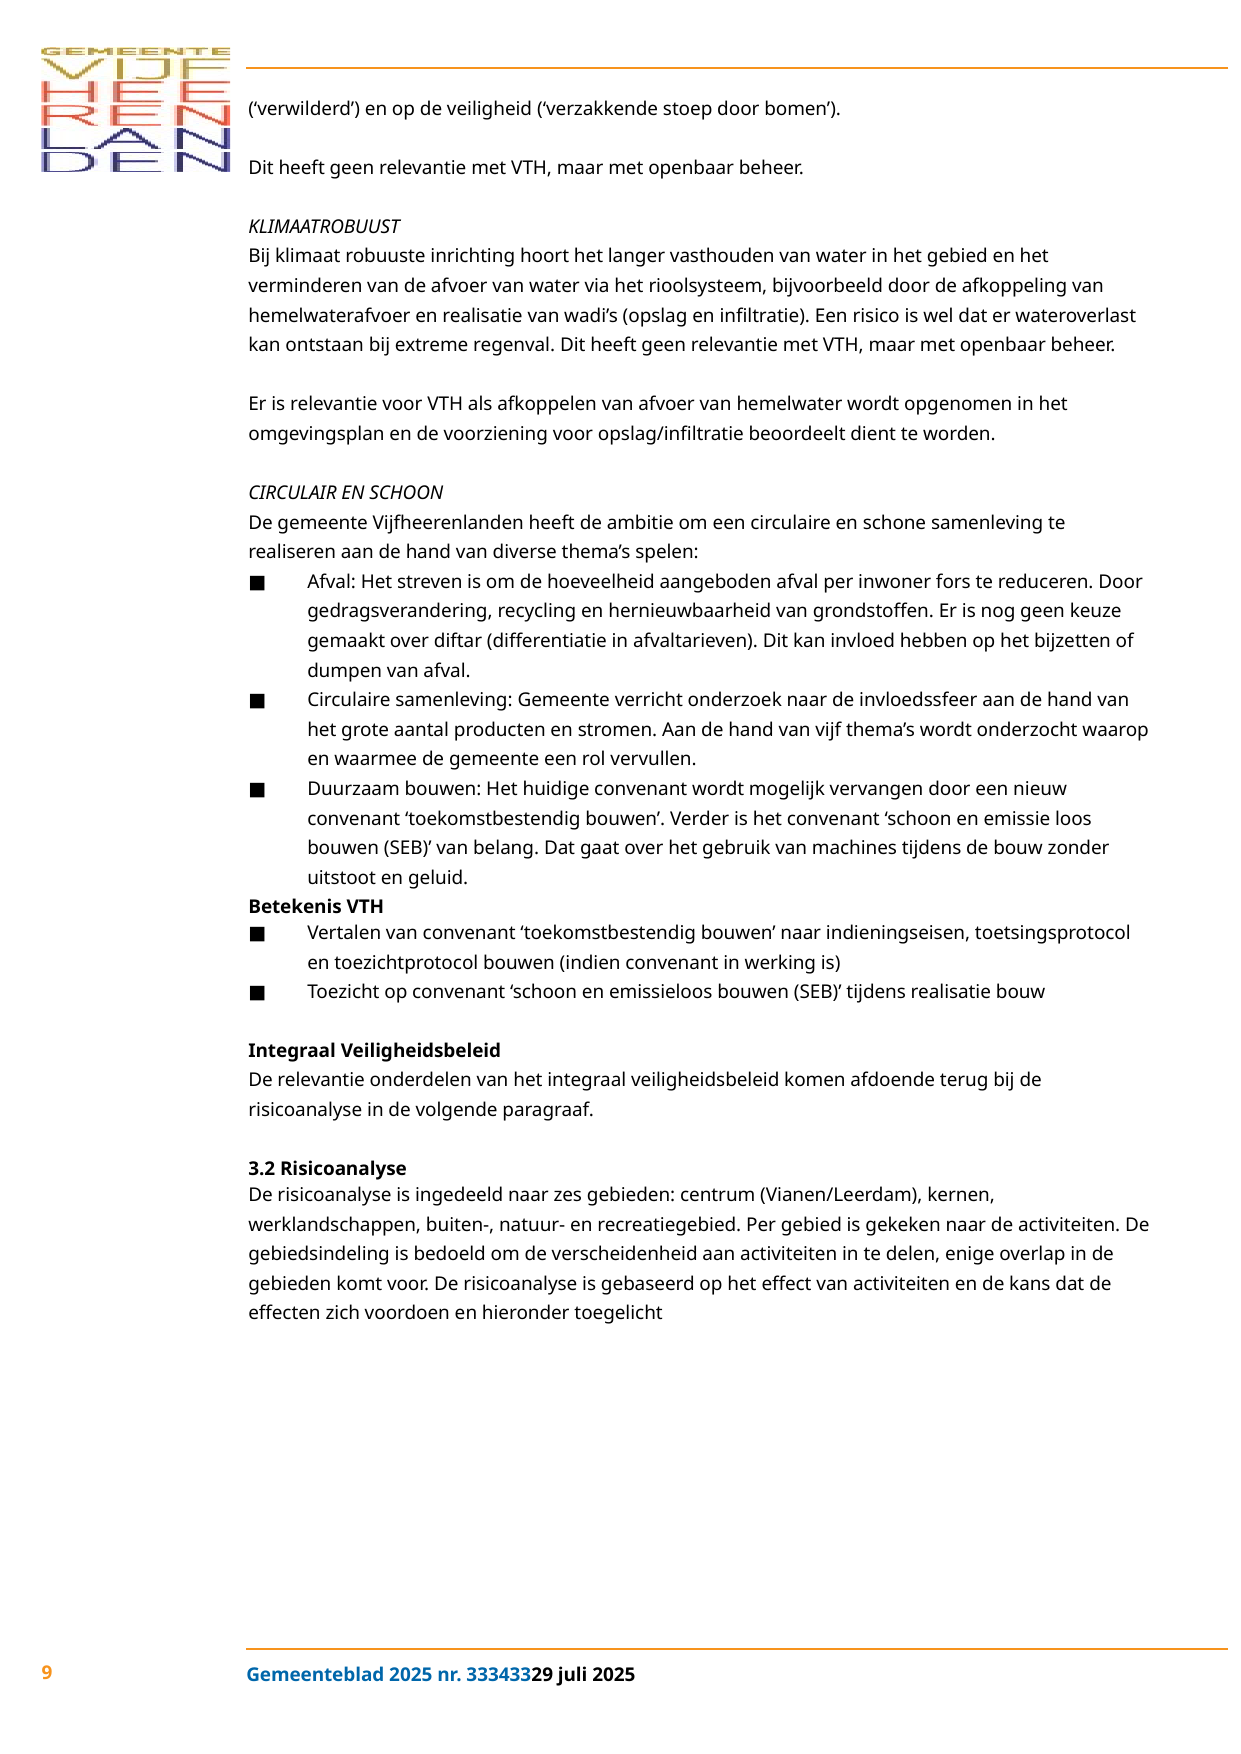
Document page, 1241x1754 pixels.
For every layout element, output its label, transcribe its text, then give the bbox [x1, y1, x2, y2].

text (‘verwilderd’) en op de veiligheid (‘verzakkende stoep door bomen’). [248, 95, 1152, 121]
text Integraal Veiligheidsbeleid [248, 1037, 1152, 1063]
text 3.2 Risicoanalyse [248, 1155, 1152, 1181]
text Dit heeft geen relevantie met VTH, maar met openbaar beheer. [248, 154, 1152, 180]
table_header Betekenis VTH [248, 894, 1152, 919]
table_cell Vertalen van convenant ‘toekomstbestendig bouwen’ naar indieningseisen, toetsingsprotocol en toezichtprotocol bouwen (indien convenant in werking is) Toezicht op convenant ‘schoon en emissieloos bouwen (SEB)’ tijdens realisatie bouw [248, 919, 1152, 1004]
list Circulaire samenleving: Gemeente verricht onderzoek naar de invloedssfeer aan de hand van het grote aantal producten en stromen. Aan de hand van vijf thema’s wordt onderzocht waarop en waarmee de gemeente een rol vervullen. [248, 686, 1152, 771]
text De gemeente Vijfheerenlanden heeft de ambitie om een circulaire en schone samenleving te realiseren aan de hand van diverse thema’s spelen: [248, 509, 1152, 564]
text KLIMAATROBUUST [248, 213, 1152, 239]
text De risicoanalyse is ingedeeld naar zes gebieden: centrum (Vianen/Leerdam), kernen, werklandschappen, buiten-, natuur- en recreatiegebied. Per gebied is gekeken naar de activiteiten. De gebiedsindeling is bedoeld om de verscheidenheid aan activiteiten in te delen, enige overlap in de gebieden komt voor. De risicoanalyse is gebaseerd op het effect van activiteiten en de kans dat de effecten zich voordoen en hieronder toegelicht [248, 1181, 1152, 1325]
text De relevantie onderdelen van het integraal veiligheidsbeleid komen afdoende terug bij de risicoanalyse in de volgende paragraaf. [248, 1067, 1152, 1122]
picture [41, 47, 231, 172]
list Duurzaam bouwen: Het huidige convenant wordt mogelijk vervangen door een nieuw convenant ‘toekomstbestendig bouwen’. Verder is het convenant ‘schoon en emissie loos bouwen (SEB)’ van belang. Dat gaat over het gebruik van machines tijdens de bouw zonder uitstoot en geluid. [248, 775, 1152, 890]
text Er is relevantie voor VTH als afkoppelen van afvoer van hemelwater wordt opgenomen in het omgevingsplan en de voorziening voor opslag/infiltratie beoordeelt dient te worden. [248, 391, 1152, 446]
text Bij klimaat robuuste inrichting hoort het langer vasthouden van water in het gebied en het verminderen van de afvoer van water via het rioolsysteem, bijvoorbeeld door de afkoppeling van hemelwaterafvoer en realisatie van wadi’s (opslag en infiltratie). Een risico is wel dat er wateroverlast kan ontstaan bij extreme regenval. Dit heeft geen relevantie met VTH, maar met openbaar beheer. [248, 243, 1152, 357]
list Afval: Het streven is om de hoeveelheid aangeboden afval per inwoner fors te reduceren. Door gedragsverandering, recycling en hernieuwbaarheid van grondstoffen. Er is nog geen keuze gemaakt over diftar (differentiatie in afvaltarieven). Dit kan invloed hebben op het bijzetten of dumpen van afval. [248, 568, 1152, 683]
text CIRCULAIR EN SCHOON [248, 479, 1152, 505]
